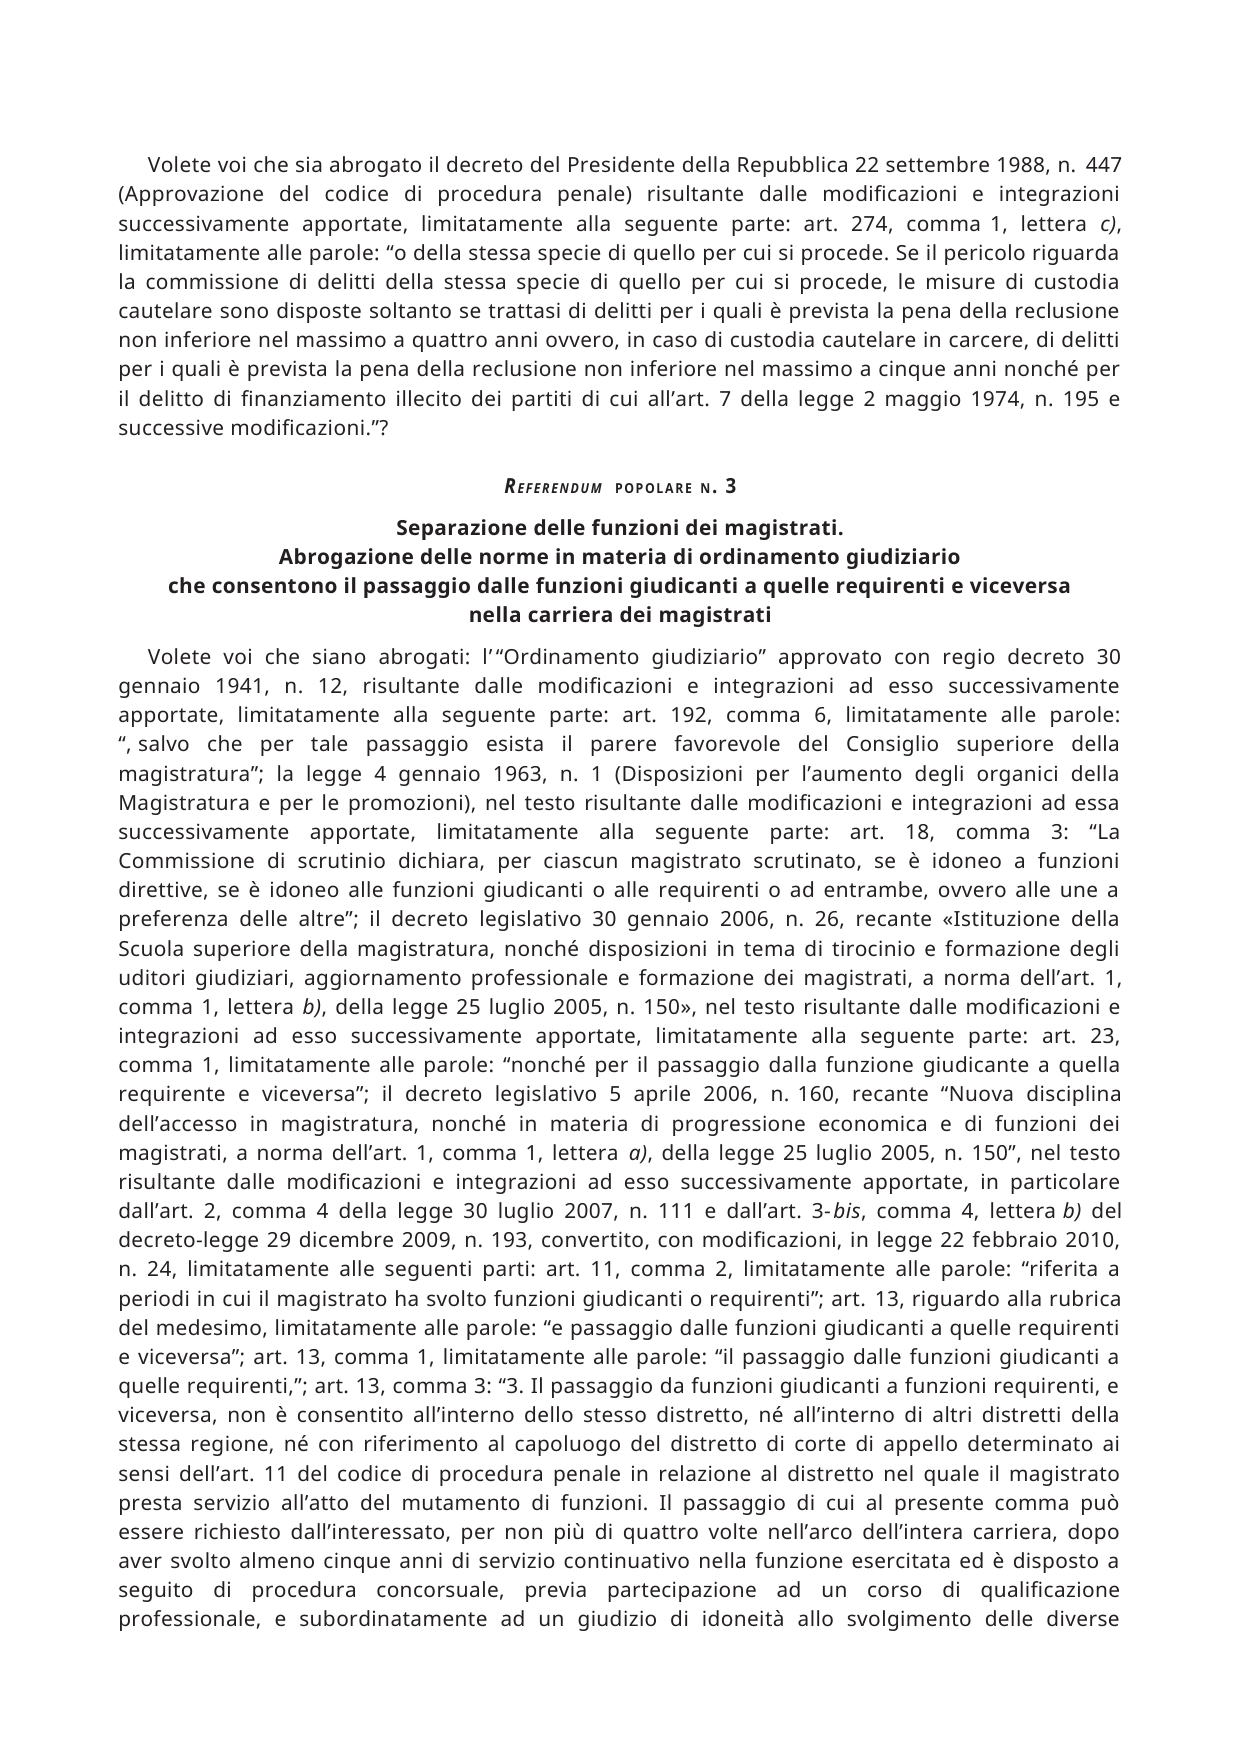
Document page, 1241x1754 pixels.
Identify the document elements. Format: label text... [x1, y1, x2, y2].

text Abrogazione delle norme in materia di ordinamento giudiziario [118, 541, 1122, 570]
text nella carriera dei magistrati [118, 599, 1122, 628]
text Separazione delle funzioni dei magistrati. [118, 512, 1122, 541]
text che consentono il passaggio dalle funzioni giudicanti a quelle requirenti e viceversa [118, 570, 1122, 599]
text Volete voi che sia abrogato il decreto del Presidente della Repubblica 22 settembre 1988, n. 447 (Approvazione del codice di procedura penale) risultante dalle modificazioni e integrazioni successivamente apportate, limitatamente alla seguente parte: art. 274, comma 1, lettera c), limitatamente alle parole: “o della stessa specie di quello per cui si procede. Se il pericolo riguarda la commissione di delitti della stessa specie di quello per cui si procede, le misure di custodia cautelare sono disposte soltanto se trattasi di delitti per i quali è prevista la pena della reclusione non inferiore nel massimo a quattro anni ovvero, in caso di custodia cautelare in carcere, di delitti per i quali è prevista la pena della reclusione non inferiore nel massimo a cinque anni nonché per il delitto di finanziamento illecito dei partiti di cui all’art. 7 della legge 2 maggio 1974, n. 195 e successive modificazioni.”? [118, 149, 1122, 441]
text Referendum popolare n. 3 [118, 470, 1122, 499]
text Volete voi che siano abrogati: l’“Ordinamento giudiziario” approvato con regio decreto 30 gennaio 1941, n. 12, risultante dalle modificazioni e integrazioni ad esso successivamente apportate, limitatamente alla seguente parte: art. 192, comma 6, limitatamente alle parole: “, salvo che per tale passaggio esista il parere favorevole del Consiglio superiore della magistratura”; la legge 4 gennaio 1963, n. 1 (Disposizioni per l’aumento degli organici della Magistratura e per le promozioni), nel testo risultante dalle modificazioni e integrazioni ad essa successivamente apportate, limitatamente alla seguente parte: art. 18, comma 3: “La Commissione di scrutinio dichiara, per ciascun magistrato scrutinato, se è idoneo a funzioni direttive, se è idoneo alle funzioni giudicanti o alle requirenti o ad entrambe, ovvero alle une a preferenza delle altre”; il decreto legislativo 30 gennaio 2006, n. 26, recante «Istituzione della Scuola superiore della magistratura, nonché disposizioni in tema di tirocinio e formazione degli uditori giudiziari, aggiornamento professionale e formazione dei magistrati, a norma dell’art. 1, comma 1, lettera b), della legge 25 luglio 2005, n. 150», nel testo risultante dalle modificazioni e integrazioni ad esso successivamente apportate, limitatamente alla seguente parte: art. 23, comma 1, limitatamente alle parole: “nonché per il passaggio dalla funzione giudicante a quella requirente e viceversa”; il decreto legislativo 5 aprile 2006, n. 160, recante “Nuova disciplina dell’accesso in magistratura, nonché in materia di progressione economica e di funzioni dei magistrati, a norma dell’art. 1, comma 1, lettera a), della legge 25 luglio 2005, n. 150”, nel testo risultante dalle modificazioni e integrazioni ad esso successivamente apportate, in particolare dall’art. 2, comma 4 della legge 30 luglio 2007, n. 111 e dall’art. 3-bis, comma 4, lettera b) del decreto-legge 29 dicembre 2009, n. 193, convertito, con modificazioni, in legge 22 febbraio 2010, n. 24, limitatamente alle seguenti parti: art. 11, comma 2, limitatamente alle parole: “riferita a periodi in cui il magistrato ha svolto funzioni giudicanti o requirenti”; art. 13, riguardo alla rubrica del medesimo, limitatamente alle parole: “e passaggio dalle funzioni giudicanti a quelle requirenti e viceversa”; art. 13, comma 1, limitatamente alle parole: “il passaggio dalle funzioni giudicanti a quelle requirenti,”; art. 13, comma 3: “3. Il passaggio da funzioni giudicanti a funzioni requirenti, e viceversa, non è consentito all’interno dello stesso distretto, né all’interno di altri distretti della stessa regione, né con riferimento al capoluogo del distretto di corte di appello determinato ai sensi dell’art. 11 del codice di procedura penale in relazione al distretto nel quale il magistrato presta servizio all’atto del mutamento di funzioni. Il passaggio di cui al presente comma può essere richiesto dall’interessato, per non più di quattro volte nell’arco dell’intera carriera, dopo aver svolto almeno cinque anni di servizio continuativo nella funzione esercitata ed è disposto a seguito di procedura concorsuale, previa partecipazione ad un corso di qualificazione professionale, e subordinatamente ad un giudizio di idoneità allo svolgimento delle diverse [118, 641, 1122, 1633]
